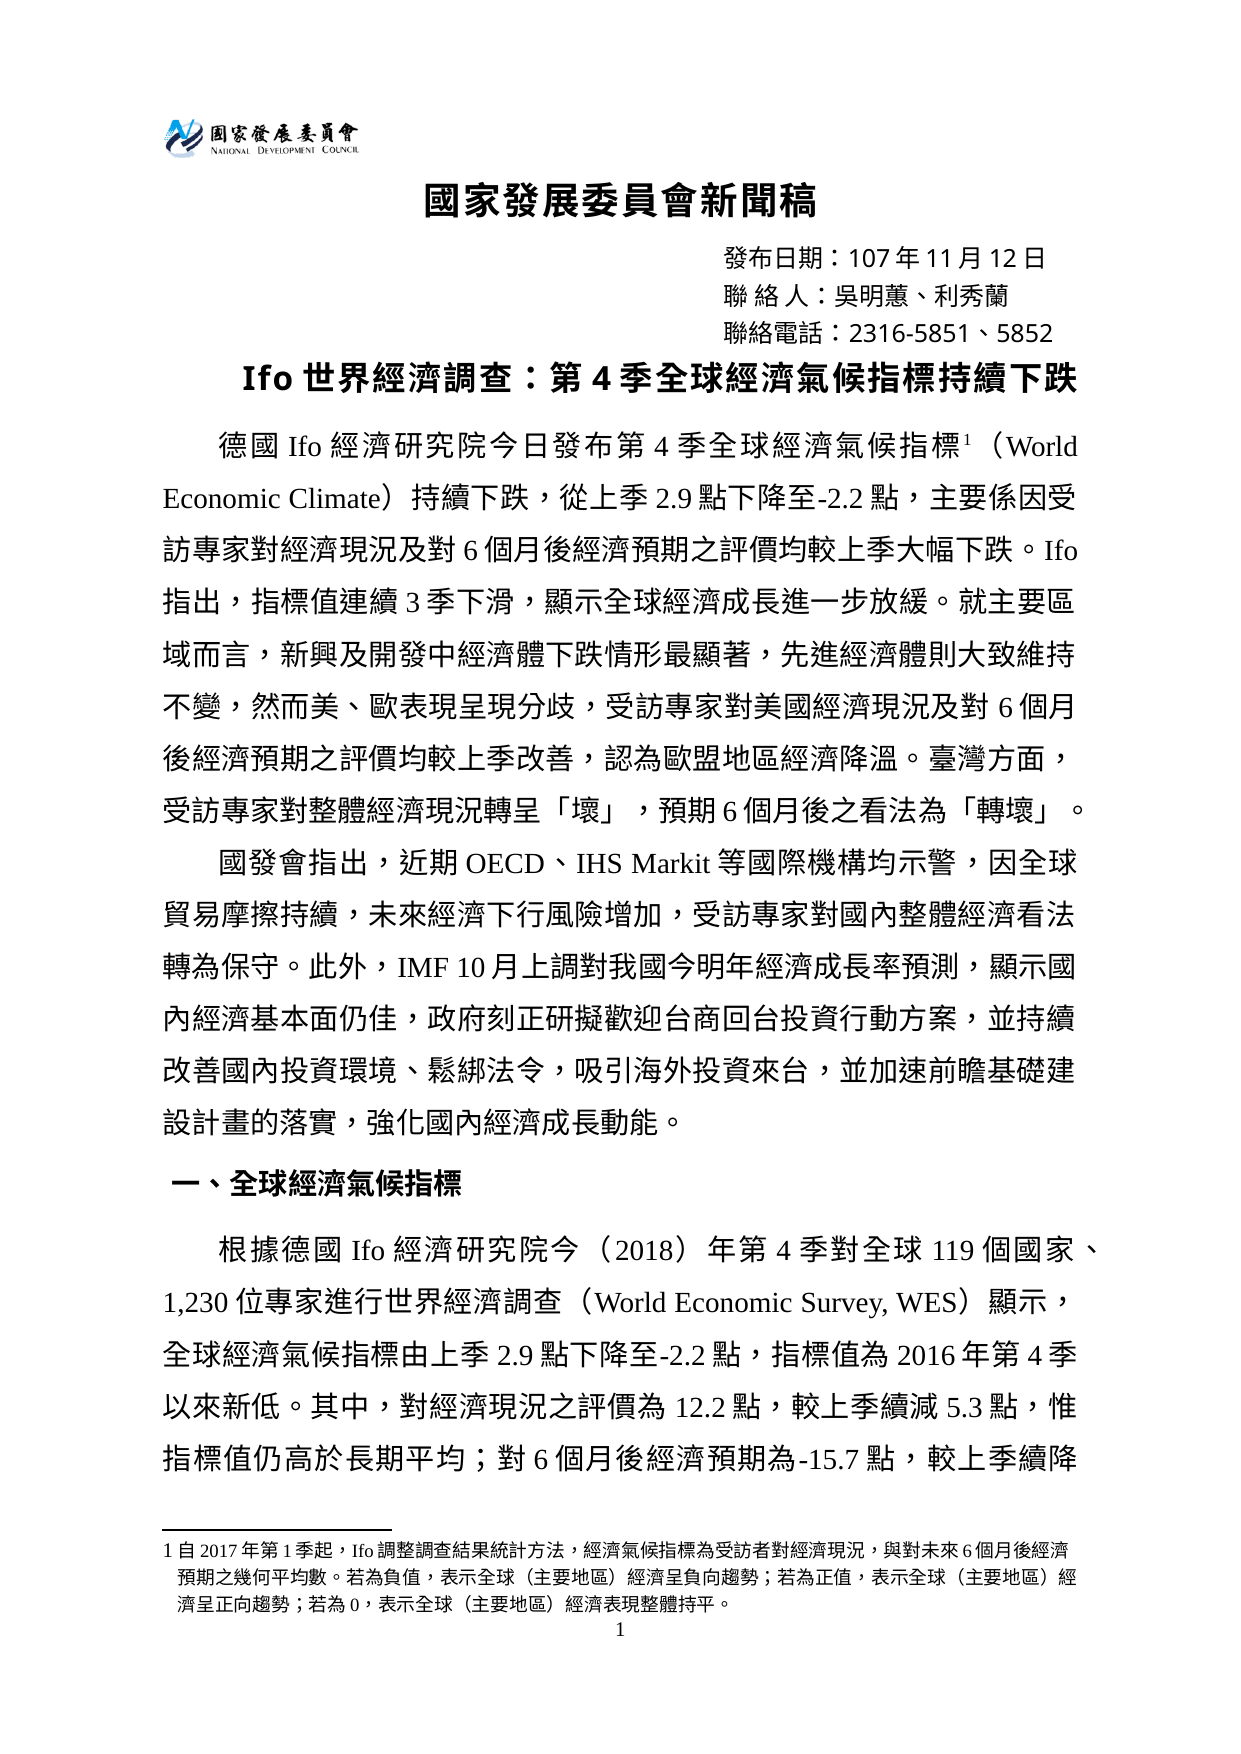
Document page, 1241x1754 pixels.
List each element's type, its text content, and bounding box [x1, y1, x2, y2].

picture [162, 118, 361, 158]
text 一、全球經濟氣候指標 [171, 1154, 1078, 1204]
text Ifo世界經濟調查：第4季全球經濟氣候指標持續下跌 [171, 350, 1078, 400]
text 國家發展委員會新聞稿 [162, 171, 1078, 225]
text 發布日期：107年11月12日 [162, 238, 1078, 275]
text 德國Ifo經濟研究院今日發布第4季全球經濟氣候指標（World Economic Climate）持續下跌，從上季2.9點下降至-2.2點，主要係因受訪專家對經濟現況及對6個月後經濟預期之評價均較上季大幅下跌。Ifo指出，指標值連續3季下滑，顯示全球經濟成長進一步放緩。就主要區域而言，新興及開發中經濟體下跌情形最顯著，先進經濟體則大致維持不變，然而美、歐表現呈現分歧，受訪專家對美國經濟現況及對6個月後經濟預期之評價均較上季改善，認為歐盟地區經濟降溫。臺灣方面，受訪專家對整體經濟現況轉呈「壞」，預期6個月後之看法為「轉壞」。 [162, 413, 1078, 829]
text 聯 絡 人：吳明蕙、利秀蘭 [162, 275, 1078, 313]
text 國發會指出，近期OECD、IHS Markit等國際機構均示警，因全球貿易摩擦持續，未來經濟下行風險增加，受訪專家對國內整體經濟看法轉為保守。此外，IMF 10月上調對我國今明年經濟成長率預測，顯示國內經濟基本面仍佳，政府刻正研擬歡迎台商回台投資行動方案，並持續改善國內投資環境、鬆綁法令，吸引海外投資來台，並加速前瞻基礎建設計畫的落實，強化國內經濟成長動能。 [162, 829, 1078, 1142]
text 自2017年第1季起，Ifo調整調查結果統計方法，經濟氣候指標為受訪者對經濟現況，與對未來6個月後經濟預期之幾何平均數。若為負值，表示全球（主要地區）經濟呈負向趨勢；若為正值，表示全球（主要地區）經濟呈正向趨勢；若為0，表示全球（主要地區）經濟表現整體持平。 [162, 1536, 1078, 1617]
text 根據德國Ifo經濟研究院今（2018）年第4季對全球119個國家、1,230位專家進行世界經濟調查（World Economic Survey, WES）顯示，全球經濟氣候指標由上季2.9點下降至-2.2點，指標值為2016年第4季以來新低。其中，對經濟現況之評價為12.2點，較上季續減5.3點，惟指標值仍高於長期平均；對6個月後經濟預期為-15.7點，較上季續降5.1點（詳見表1、圖1），主要係預期消費疲軟，但投資活動未見惡化。 [162, 1217, 1078, 1477]
text 聯絡電話：2316-5851、5852 [162, 313, 1078, 350]
